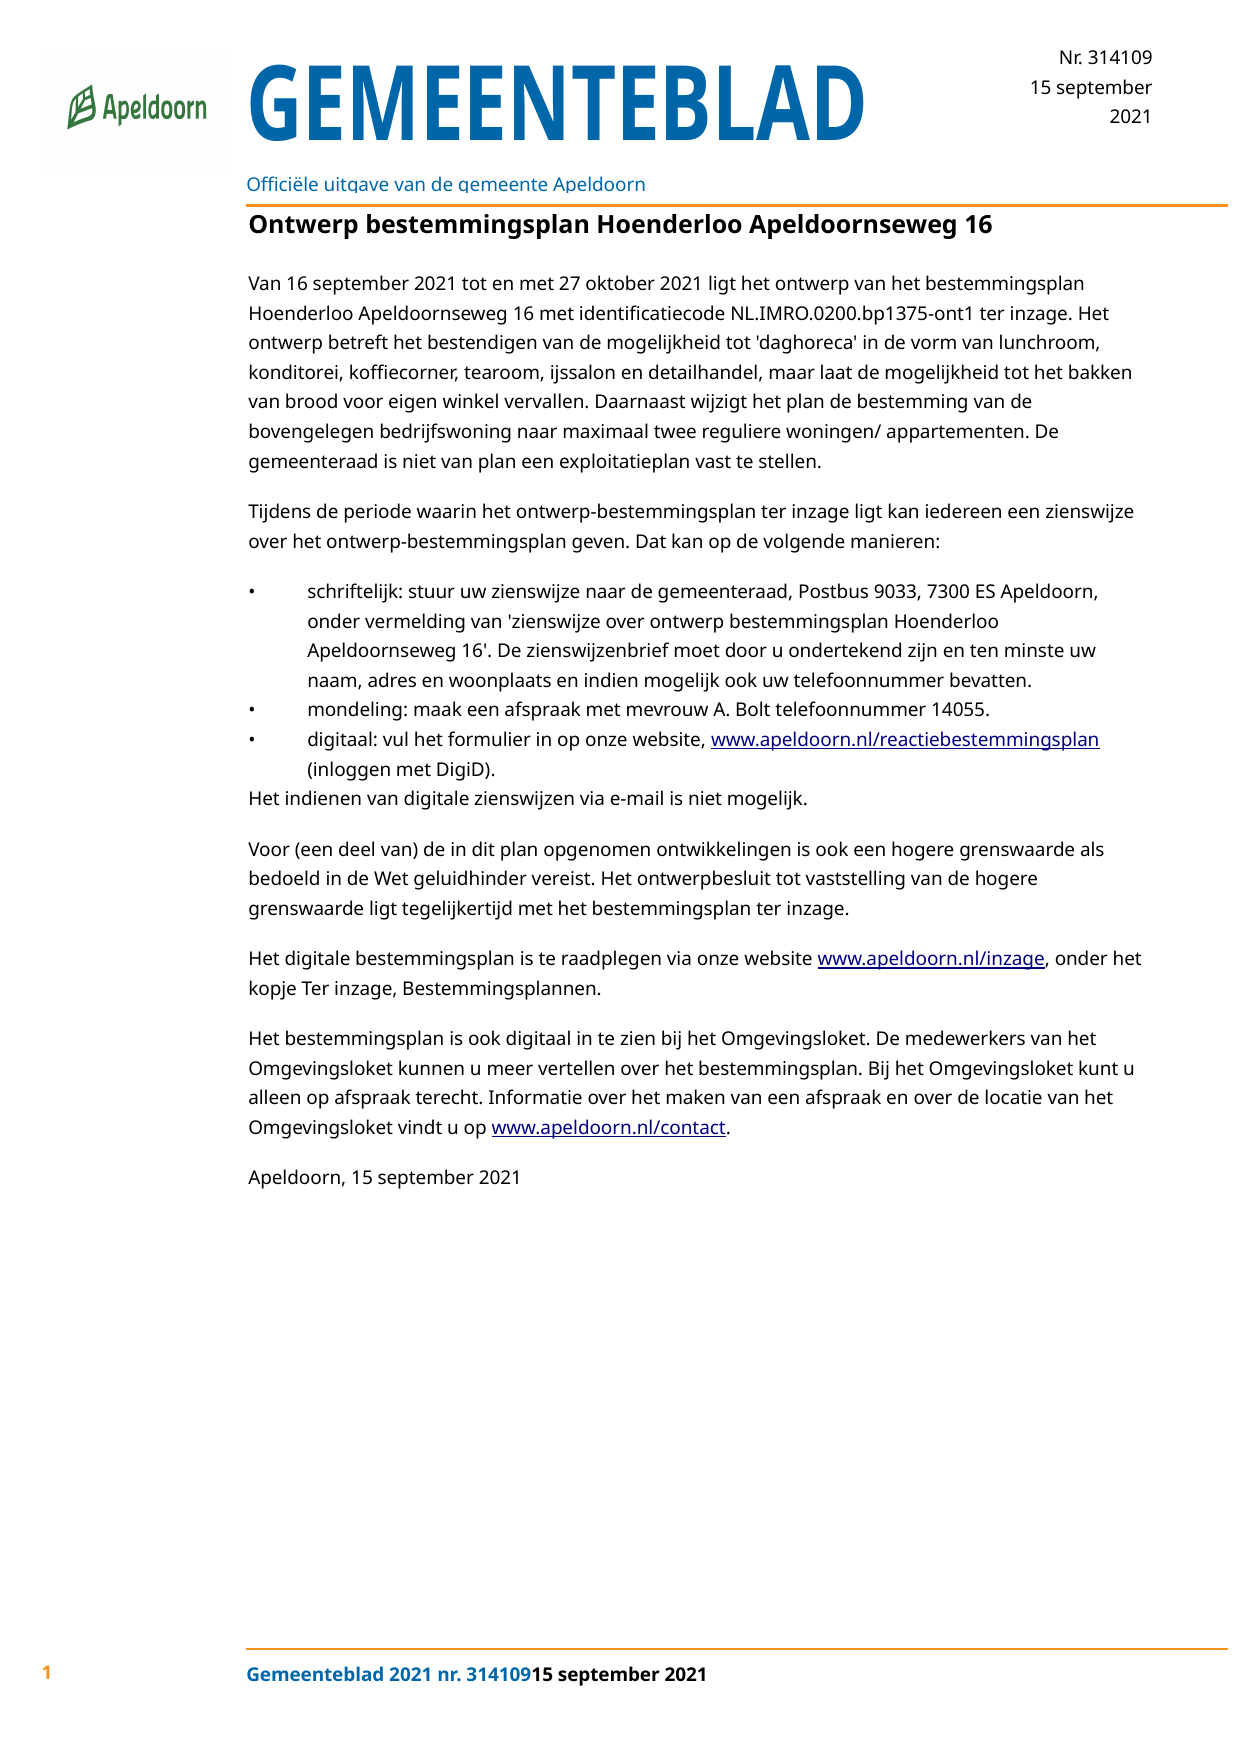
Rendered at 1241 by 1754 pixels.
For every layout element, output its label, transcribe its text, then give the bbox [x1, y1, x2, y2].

text Het bestemmingsplan is ook digitaal in te zien bij het Omgevingsloket. De medewerkers van het Omgevingsloket kunnen u meer vertellen over het bestemmingsplan. Bij het Omgevingsloket kunt u alleen op afspraak terecht. Informatie over het maken van een afspraak en over de locatie van het Omgevingsloket vindt u op www.apeldoorn.nl/contact. [248, 1025, 1152, 1140]
text Het indienen van digitale zienswijzen via e-mail is niet mogelijk. [248, 785, 1152, 811]
text Tijdens de periode waarin het ontwerp-bestemmingsplan ter inzage ligt kan iedereen een zienswijze over het ontwerp-bestemmingsplan geven. Dat kan op de volgende manieren: [248, 498, 1152, 553]
picture [41, 47, 231, 172]
text Van 16 september 2021 tot en met 27 oktober 2021 ligt het ontwerp van het bestemmingsplan Hoenderloo Apeldoornseweg 16 met identificatiecode NL.IMRO.0200.bp1375-ont1 ter inzage. Het ontwerp betreft het bestendigen van de mogelijkheid tot 'daghoreca' in de vorm van lunchroom, konditorei, koffiecorner, tearoom, ijssalon en detailhandel, maar laat de mogelijkheid tot het bakken van brood voor eigen winkel vervallen. Daarnaast wijzigt het plan de bestemming van de bovengelegen bedrijfswoning naar maximaal twee reguliere woningen/ appartementen. De gemeenteraad is niet van plan een exploitatieplan vast te stellen. [248, 270, 1152, 473]
list mondeling: maak een afspraak met mevrouw A. Bolt telefoonnummer 14055. [248, 697, 1152, 722]
list schriftelijk: stuur uw zienswijze naar de gemeenteraad, Postbus 9033, 7300 ES Apeldoorn, onder vermelding van 'zienswijze over ontwerp bestemmingsplan Hoenderloo Apeldoornseweg 16'. De zienswijzenbrief moet door u ondertekend zijn en ten minste uw naam, adres en woonplaats en indien mogelijk ook uw telefoonnummer bevatten. [248, 578, 1152, 693]
list digitaal: vul het formulier in op onze website, www.apeldoorn.nl/reactiebestemmingsplan (inloggen met DigiD). [248, 726, 1152, 781]
text Het digitale bestemmingsplan is te raadplegen via onze website www.apeldoorn.nl/inzage, onder het kopje Ter inzage, Bestemmingsplannen. [248, 945, 1152, 1001]
text Apeldoorn, 15 september 2021 [248, 1164, 1152, 1190]
text Voor (een deel van) de in dit plan opgenomen ontwikkelingen is ook een hogere grenswaarde als bedoeld in de Wet geluidhinder vereist. Het ontwerpbesluit tot vaststelling van de hogere grenswaarde ligt tegelijkertijd met het bestemmingsplan ter inzage. [248, 836, 1152, 921]
text Ontwerp bestemmingsplan Hoenderloo Apeldoornseweg 16 [248, 207, 1152, 241]
